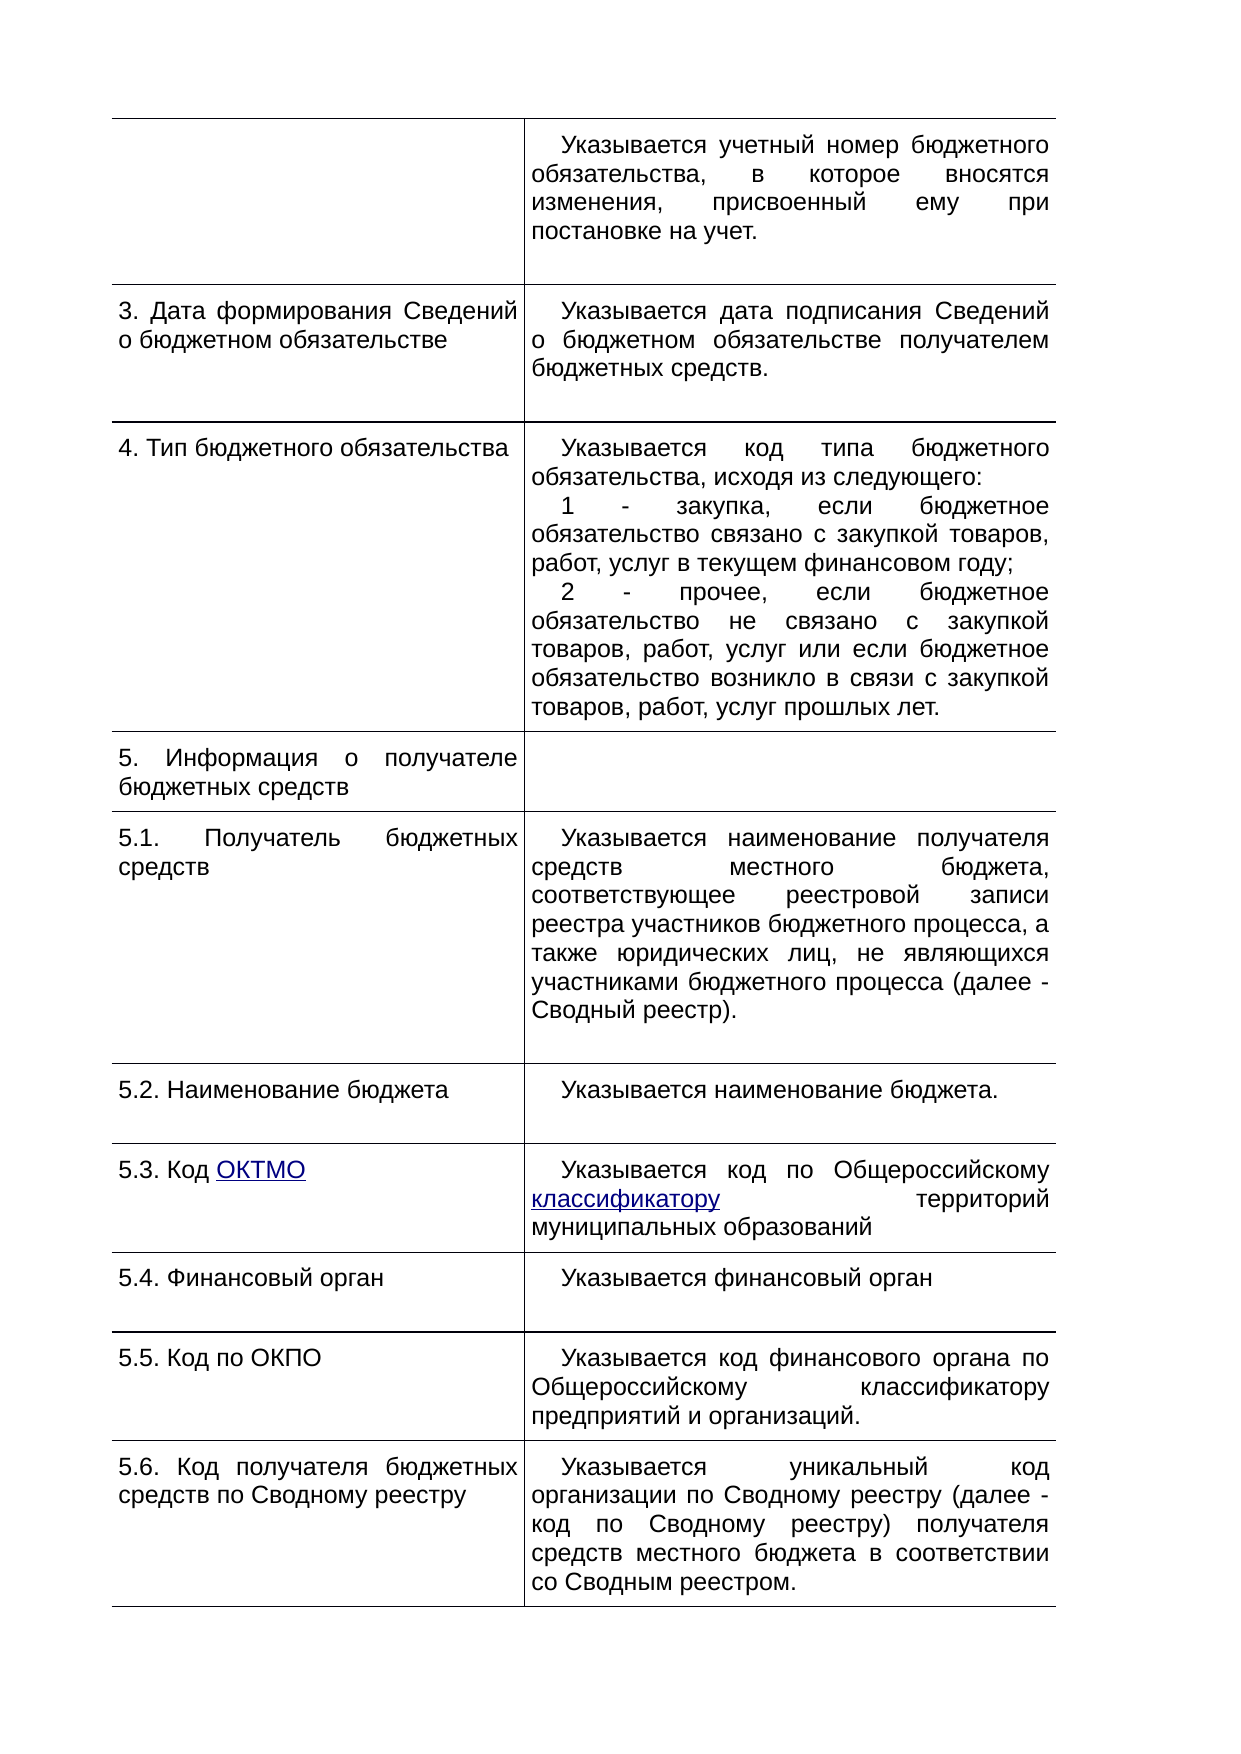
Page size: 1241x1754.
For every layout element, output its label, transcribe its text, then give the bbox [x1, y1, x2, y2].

table_cell 5. Информация о получателе бюджетных средств [112, 732, 524, 811]
table_cell Указывается уникальный код организации по Сводному реестру (далее - код по Сводному реестру) получателя средств местного бюджета в соответствии со Сводным реестром. [525, 1441, 1056, 1606]
table_cell Указывается дата подписания Сведений о бюджетном обязательстве получателем бюджетных средств. [525, 285, 1056, 421]
table_cell 5.1. Получатель бюджетных средств [112, 812, 524, 1063]
table_cell Указывается наименование получателя средств местного бюджета, соответствующее реестровой записи реестра участников бюджетного процесса, а также юридических лиц, не являющихся участниками бюджетного процесса (далее - Сводный реестр). [525, 812, 1056, 1063]
table_cell 5.5. Код по ОКПО [112, 1333, 524, 1440]
table_cell Указывается код по Общероссийскому классификатору территорий муниципальных образований [525, 1144, 1056, 1252]
table_cell [525, 732, 1056, 811]
table_cell 5.2. Наименование бюджета [112, 1064, 524, 1143]
table_cell Указывается наименование бюджета. [525, 1064, 1056, 1143]
table_cell Указывается код финансового органа по Общероссийскому классификатору предприятий и организаций. [525, 1333, 1056, 1440]
table_cell 5.3. Код ОКТМО [112, 1144, 524, 1252]
table_cell 4. Тип бюджетного обязательства [112, 423, 524, 731]
table_cell [112, 119, 524, 284]
table_cell Указывается финансовый орган [525, 1253, 1056, 1331]
table_cell Указывается код типа бюджетного обязательства, исходя из следующего: 1 - закупка, если бюджетное обязательство связано с закупкой товаров, работ, услуг в текущем финансовом году; 2 - прочее, если бюджетное обязательство не связано с закупкой товаров, работ, услуг или если бюджетное обязательство возникло в связи с закупкой товаров, работ, услуг прошлых лет. [525, 423, 1056, 731]
table_cell 3. Дата формирования Сведений о бюджетном обязательстве [112, 285, 524, 421]
table_cell Указывается учетный номер бюджетного обязательства, в которое вносятся изменения, присвоенный ему при постановке на учет. [525, 119, 1056, 284]
table_cell 5.4. Финансовый орган [112, 1253, 524, 1331]
table_cell 5.6. Код получателя бюджетных средств по Сводному реестру [112, 1441, 524, 1606]
